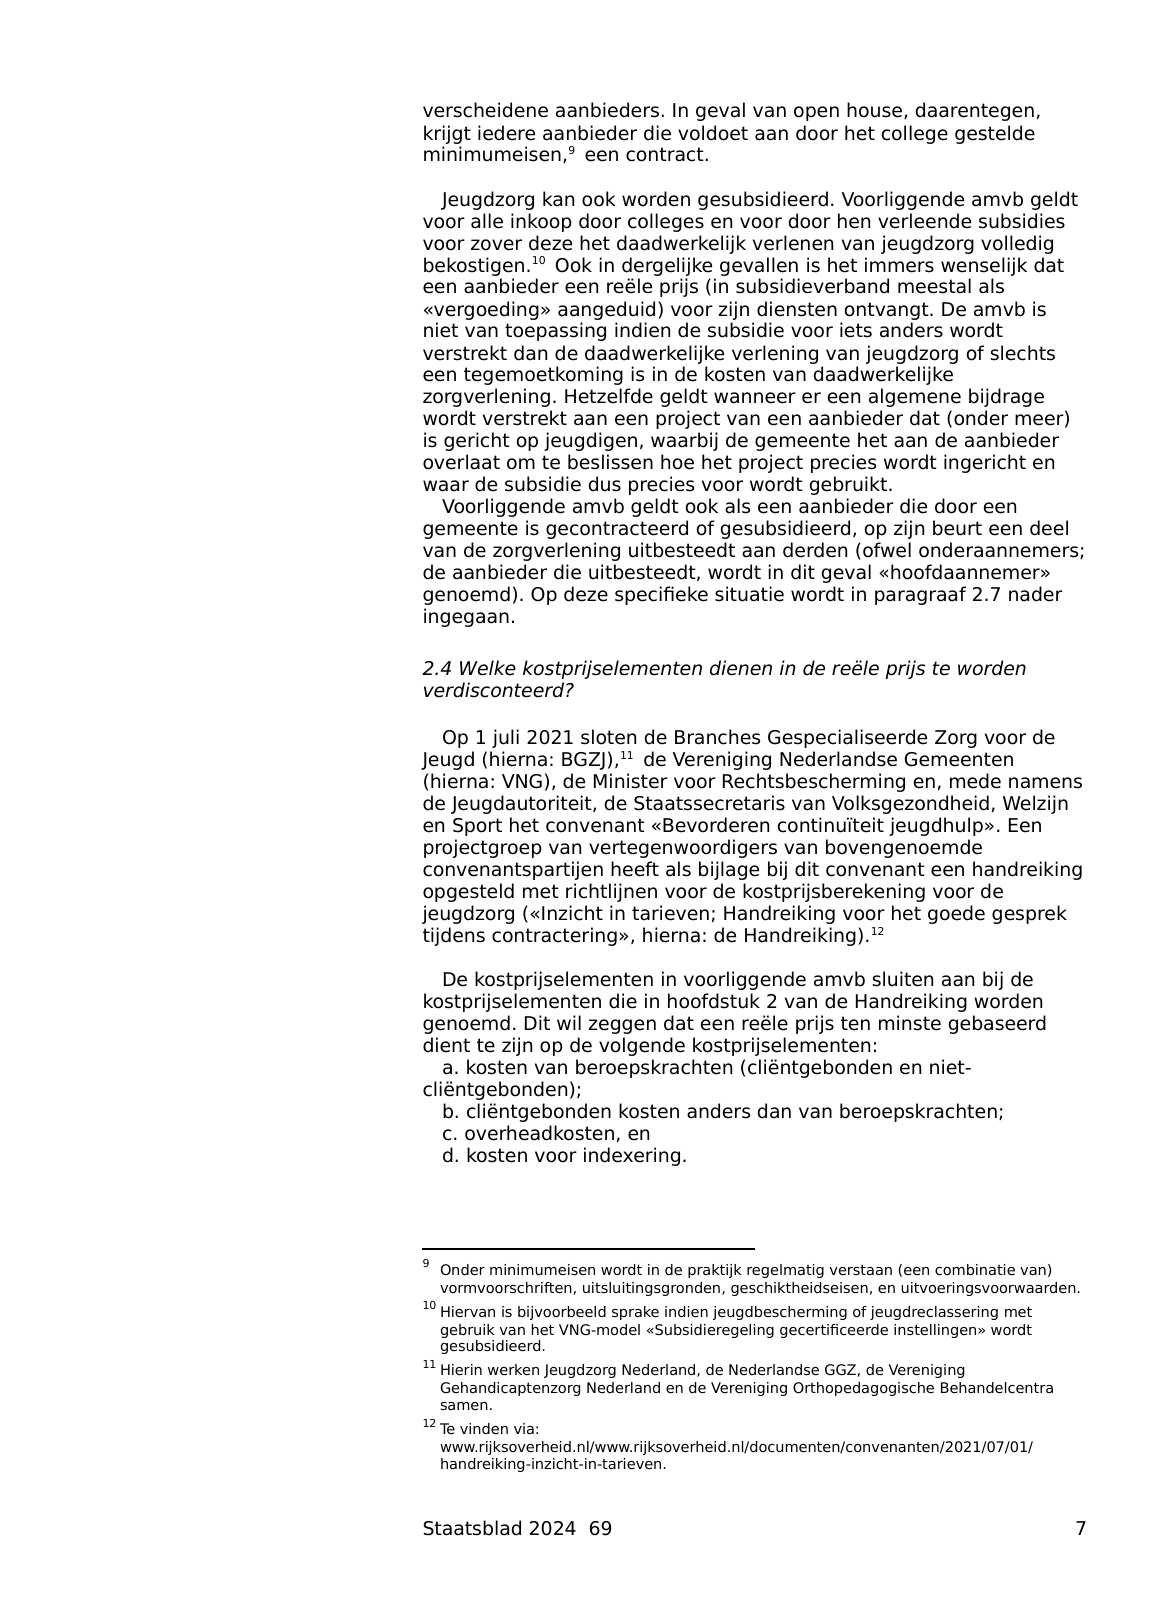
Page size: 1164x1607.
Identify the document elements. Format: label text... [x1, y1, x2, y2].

text Jeugdzorg kan ook worden gesubsidieerd. Voorliggende amvb geldt voor alle inkoop door colleges en voor door hen verleende subsidies voor zover deze het daadwerkelijk verlenen van jeugdzorg volledig bekostigen. Ook in dergelijke gevallen is het immers wenselijk dat een aanbieder een reële prijs (in subsidieverband meestal als «vergoeding» aangeduid) voor zijn diensten ontvangt. De amvb is niet van toepassing indien de subsidie voor iets anders wordt verstrekt dan de daadwerkelijke verlening van jeugdzorg of slechts een tegemoetkoming is in de kosten van daadwerkelijke zorgverlening. Hetzelfde geldt wanneer er een algemene bijdrage wordt verstrekt aan een project van een aanbieder dat (onder meer) is gericht op jeugdigen, waarbij de gemeente het aan de aanbieder overlaat om te beslissen hoe het project precies wordt ingericht en waar de subsidie dus precies voor wordt gebruikt. [422, 188, 1087, 496]
text b. cliëntgebonden kosten anders dan van beroepskrachten; [422, 1101, 1087, 1123]
text Hierin werken Jeugdzorg Nederland, de Nederlandse GGZ, de Vereniging Gehandicaptenzorg Nederland en de Vereniging Orthopedagogische Behandelcentra samen. [422, 1358, 1087, 1414]
text a. kosten van beroepskrachten (cliëntgebonden en niet-cliëntgebonden); [422, 1057, 1087, 1101]
subtitle 2.4 Welke kostprijselementen dienen in de reële prijs te worden verdisconteerd? [422, 658, 1087, 702]
text Onder minimumeisen wordt in de praktijk regelmatig verstaan (een combinatie van) vormvoorschriften, uitsluitingsgronden, geschiktheidseisen, en uitvoeringsvoorwaarden. [422, 1258, 1087, 1297]
text De kostprijselementen in voorliggende amvb sluiten aan bij de kostprijselementen die in hoofdstuk 2 van de Handreiking worden genoemd. Dit wil zeggen dat een reële prijs ten minste gebaseerd dient te zijn op de volgende kostprijselementen: [422, 969, 1087, 1057]
text c. overheadkosten, en [422, 1123, 1087, 1145]
text d. kosten voor indexering. [422, 1145, 1087, 1167]
text Voorliggende amvb geldt ook als een aanbieder die door een gemeente is gecontracteerd of gesubsidieerd, op zijn beurt een deel van de zorgverlening uitbesteedt aan derden (ofwel onderaannemers; de aanbieder die uitbesteedt, wordt in dit geval «hoofdaannemer» genoemd). Op deze specifieke situatie wordt in paragraaf 2.7 nader ingegaan. [422, 496, 1087, 628]
text verscheidene aanbieders. In geval van open house, daarentegen, krijgt iedere aanbieder die voldoet aan door het college gestelde minimumeisen, een contract. [422, 100, 1087, 166]
text Hiervan is bijvoorbeeld sprake indien jeugdbescherming of jeugdreclassering met gebruik van het VNG-model «Subsidieregeling gecertificeerde instellingen» wordt gesubsidieerd. [422, 1299, 1087, 1355]
text Op 1 juli 2021 sloten de Branches Gespecialiseerde Zorg voor de Jeugd (hierna: BGZJ), de Vereniging Nederlandse Gemeenten (hierna: VNG), de Minister voor Rechtsbescherming en, mede namens de Jeugdautoriteit, de Staatssecretaris van Volksgezondheid, Welzijn en Sport het convenant «Bevorderen continuïteit jeugdhulp». Een projectgroep van vertegenwoordigers van bovengenoemde convenantspartijen heeft als bijlage bij dit convenant een handreiking opgesteld met richtlijnen voor de kostprijsberekening voor de jeugdzorg («Inzicht in tarieven; Handreiking voor het goede gesprek tijdens contractering», hierna: de Handreiking). [422, 727, 1087, 947]
text Te vinden via: www.rijksoverheid.nl/www.rijksoverheid.nl/documenten/convenanten/2021/07/01/handreiking-inzicht-in-tarieven. [422, 1417, 1087, 1473]
